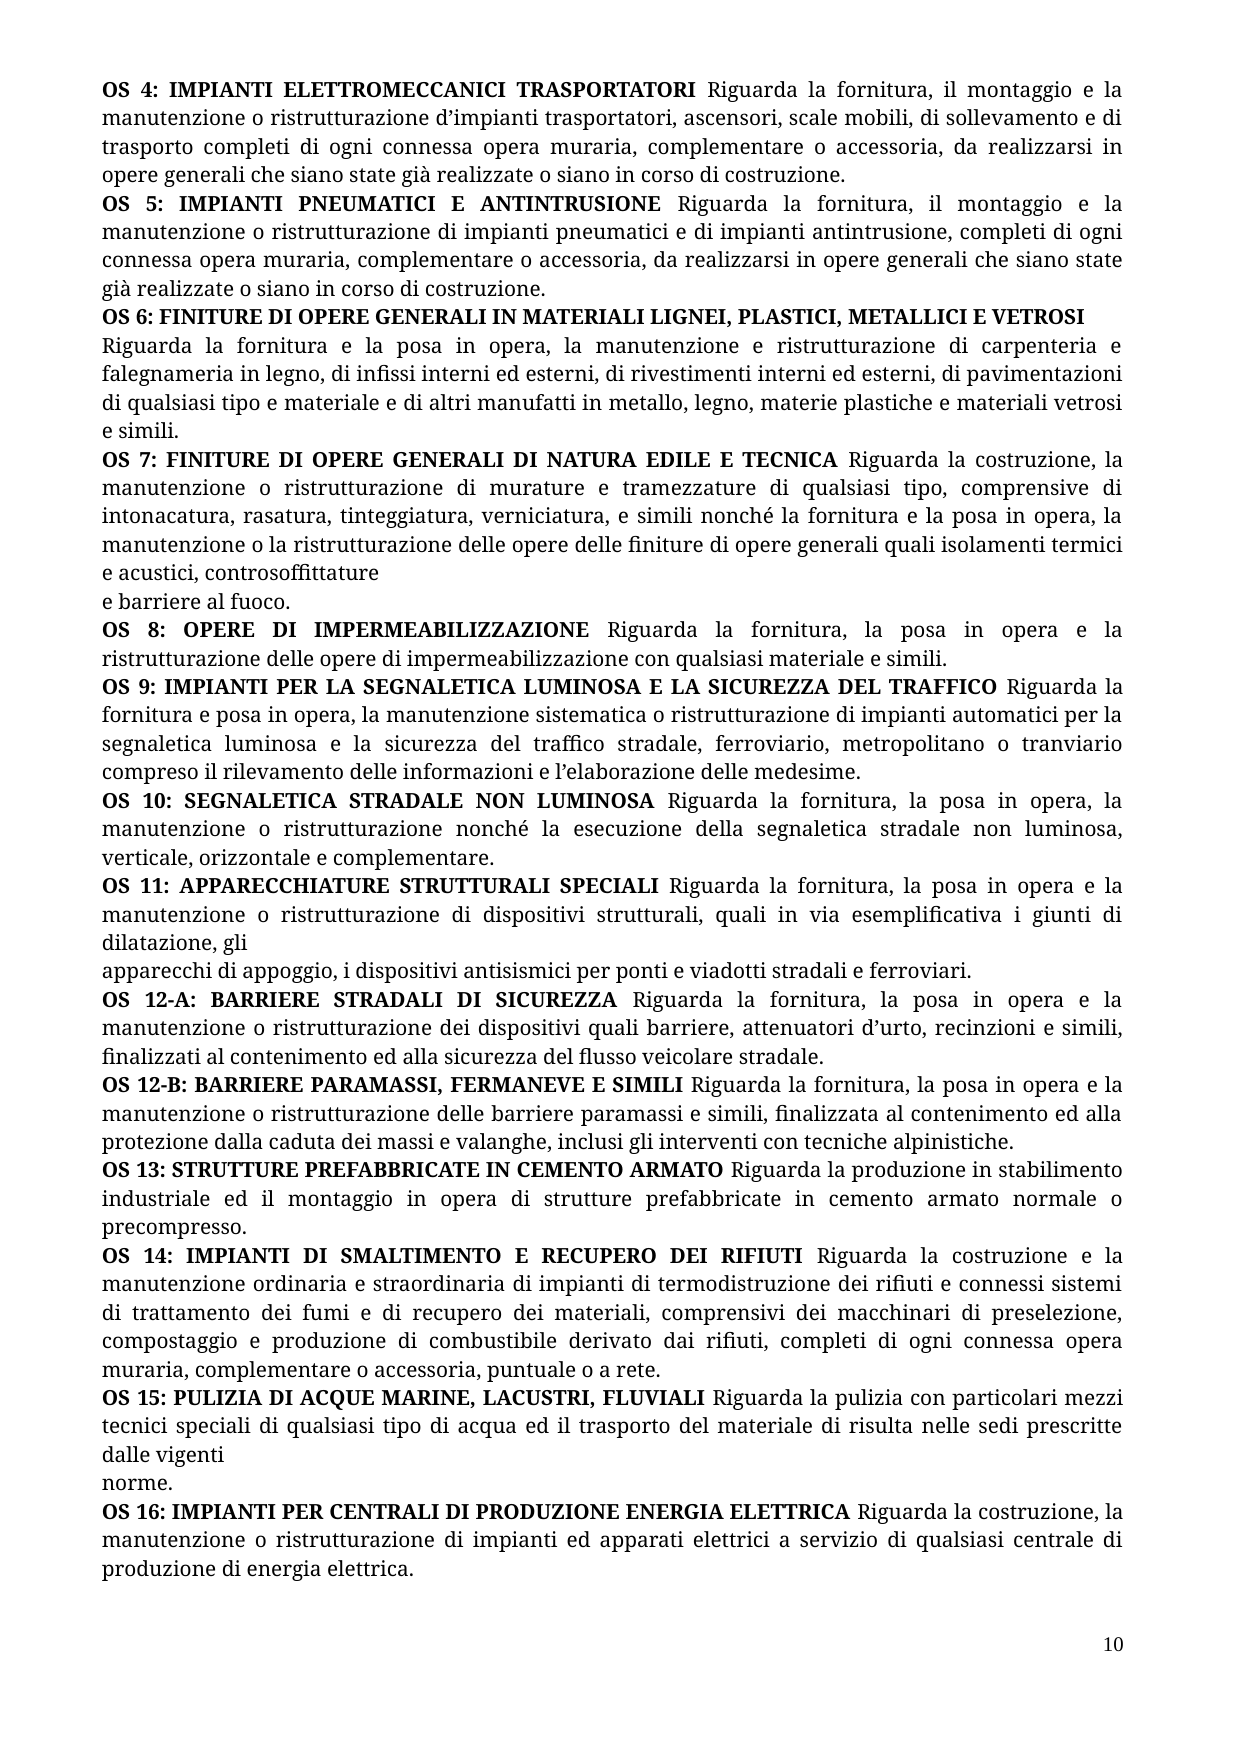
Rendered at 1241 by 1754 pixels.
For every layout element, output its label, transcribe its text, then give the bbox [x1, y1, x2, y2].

text OS 8: OPERE DI IMPERMEABILIZZAZIONE Riguarda la fornitura, la posa in opera e la ristrutturazione delle opere di impermeabilizzazione con qualsiasi materiale e simili. [102, 615, 1123, 672]
text OS 11: APPARECCHIATURE STRUTTURALI SPECIALI Riguarda la fornitura, la posa in opera e la manutenzione o ristrutturazione di dispositivi strutturali, quali in via esemplificativa i giunti di dilatazione, gli [102, 871, 1123, 957]
text e barriere al fuoco. [102, 587, 1123, 615]
text OS 13: STRUTTURE PREFABBRICATE IN CEMENTO ARMATO Riguarda la produzione in stabilimento industriale ed il montaggio in opera di strutture prefabbricate in cemento armato normale o precompresso. [102, 1156, 1123, 1241]
text OS 7: FINITURE DI OPERE GENERALI DI NATURA EDILE E TECNICA Riguarda la costruzione, la manutenzione o ristrutturazione di murature e tramezzature di qualsiasi tipo, comprensive di intonacatura, rasatura, tinteggiatura, verniciatura, e simili nonché la fornitura e la posa in opera, la manutenzione o la ristrutturazione delle opere delle finiture di opere generali quali isolamenti termici e acustici, controsoffittature [102, 445, 1123, 587]
text OS 9: IMPIANTI PER LA SEGNALETICA LUMINOSA E LA SICUREZZA DEL TRAFFICO Riguarda la fornitura e posa in opera, la manutenzione sistematica o ristrutturazione di impianti automatici per la segnaletica luminosa e la sicurezza del traffico stradale, ferroviario, metropolitano o tranviario compreso il rilevamento delle informazioni e l’elaborazione delle medesime. [102, 672, 1123, 786]
text OS 15: PULIZIA DI ACQUE MARINE, LACUSTRI, FLUVIALI Riguarda la pulizia con particolari mezzi tecnici speciali di qualsiasi tipo di acqua ed il trasporto del materiale di risulta nelle sedi prescritte dalle vigenti [102, 1383, 1123, 1468]
text OS 12-B: BARRIERE PARAMASSI, FERMANEVE E SIMILI Riguarda la fornitura, la posa in opera e la manutenzione o ristrutturazione delle barriere paramassi e simili, finalizzata al contenimento ed alla protezione dalla caduta dei massi e valanghe, inclusi gli interventi con tecniche alpinistiche. [102, 1070, 1123, 1156]
text OS 12-A: BARRIERE STRADALI DI SICUREZZA Riguarda la fornitura, la posa in opera e la manutenzione o ristrutturazione dei dispositivi quali barriere, attenuatori d’urto, recinzioni e simili, finalizzati al contenimento ed alla sicurezza del flusso veicolare stradale. [102, 985, 1123, 1070]
text OS 4: IMPIANTI ELETTROMECCANICI TRASPORTATORI Riguarda la fornitura, il montaggio e la manutenzione o ristrutturazione d’impianti trasportatori, ascensori, scale mobili, di sollevamento e di trasporto completi di ogni connessa opera muraria, complementare o accessoria, da realizzarsi in opere generali che siano state già realizzate o siano in corso di costruzione. [102, 75, 1123, 189]
text OS 16: IMPIANTI PER CENTRALI DI PRODUZIONE ENERGIA ELETTRICA Riguarda la costruzione, la manutenzione o ristrutturazione di impianti ed apparati elettrici a servizio di qualsiasi centrale di produzione di energia elettrica. [102, 1497, 1123, 1582]
text OS 6: FINITURE DI OPERE GENERALI IN MATERIALI LIGNEI, PLASTICI, METALLICI E VETROSI [102, 302, 1123, 331]
text OS 14: IMPIANTI DI SMALTIMENTO E RECUPERO DEI RIFIUTI Riguarda la costruzione e la manutenzione ordinaria e straordinaria di impianti di termodistruzione dei rifiuti e connessi sistemi di trattamento dei fumi e di recupero dei materiali, comprensivi dei macchinari di preselezione, compostaggio e produzione di combustibile derivato dai rifiuti, completi di ogni connessa opera muraria, complementare o accessoria, puntuale o a rete. [102, 1241, 1123, 1383]
text Riguarda la fornitura e la posa in opera, la manutenzione e ristrutturazione di carpenteria e falegnameria in legno, di infissi interni ed esterni, di rivestimenti interni ed esterni, di pavimentazioni di qualsiasi tipo e materiale e di altri manufatti in metallo, legno, materie plastiche e materiali vetrosi e simili. [102, 331, 1123, 445]
text OS 5: IMPIANTI PNEUMATICI E ANTINTRUSIONE Riguarda la fornitura, il montaggio e la manutenzione o ristrutturazione di impianti pneumatici e di impianti antintrusione, completi di ogni connessa opera muraria, complementare o accessoria, da realizzarsi in opere generali che siano state già realizzate o siano in corso di costruzione. [102, 189, 1123, 302]
text apparecchi di appoggio, i dispositivi antisismici per ponti e viadotti stradali e ferroviari. [102, 957, 1123, 985]
text norme. [102, 1468, 1123, 1497]
text OS 10: SEGNALETICA STRADALE NON LUMINOSA Riguarda la fornitura, la posa in opera, la manutenzione o ristrutturazione nonché la esecuzione della segnaletica stradale non luminosa, verticale, orizzontale e complementare. [102, 786, 1123, 871]
